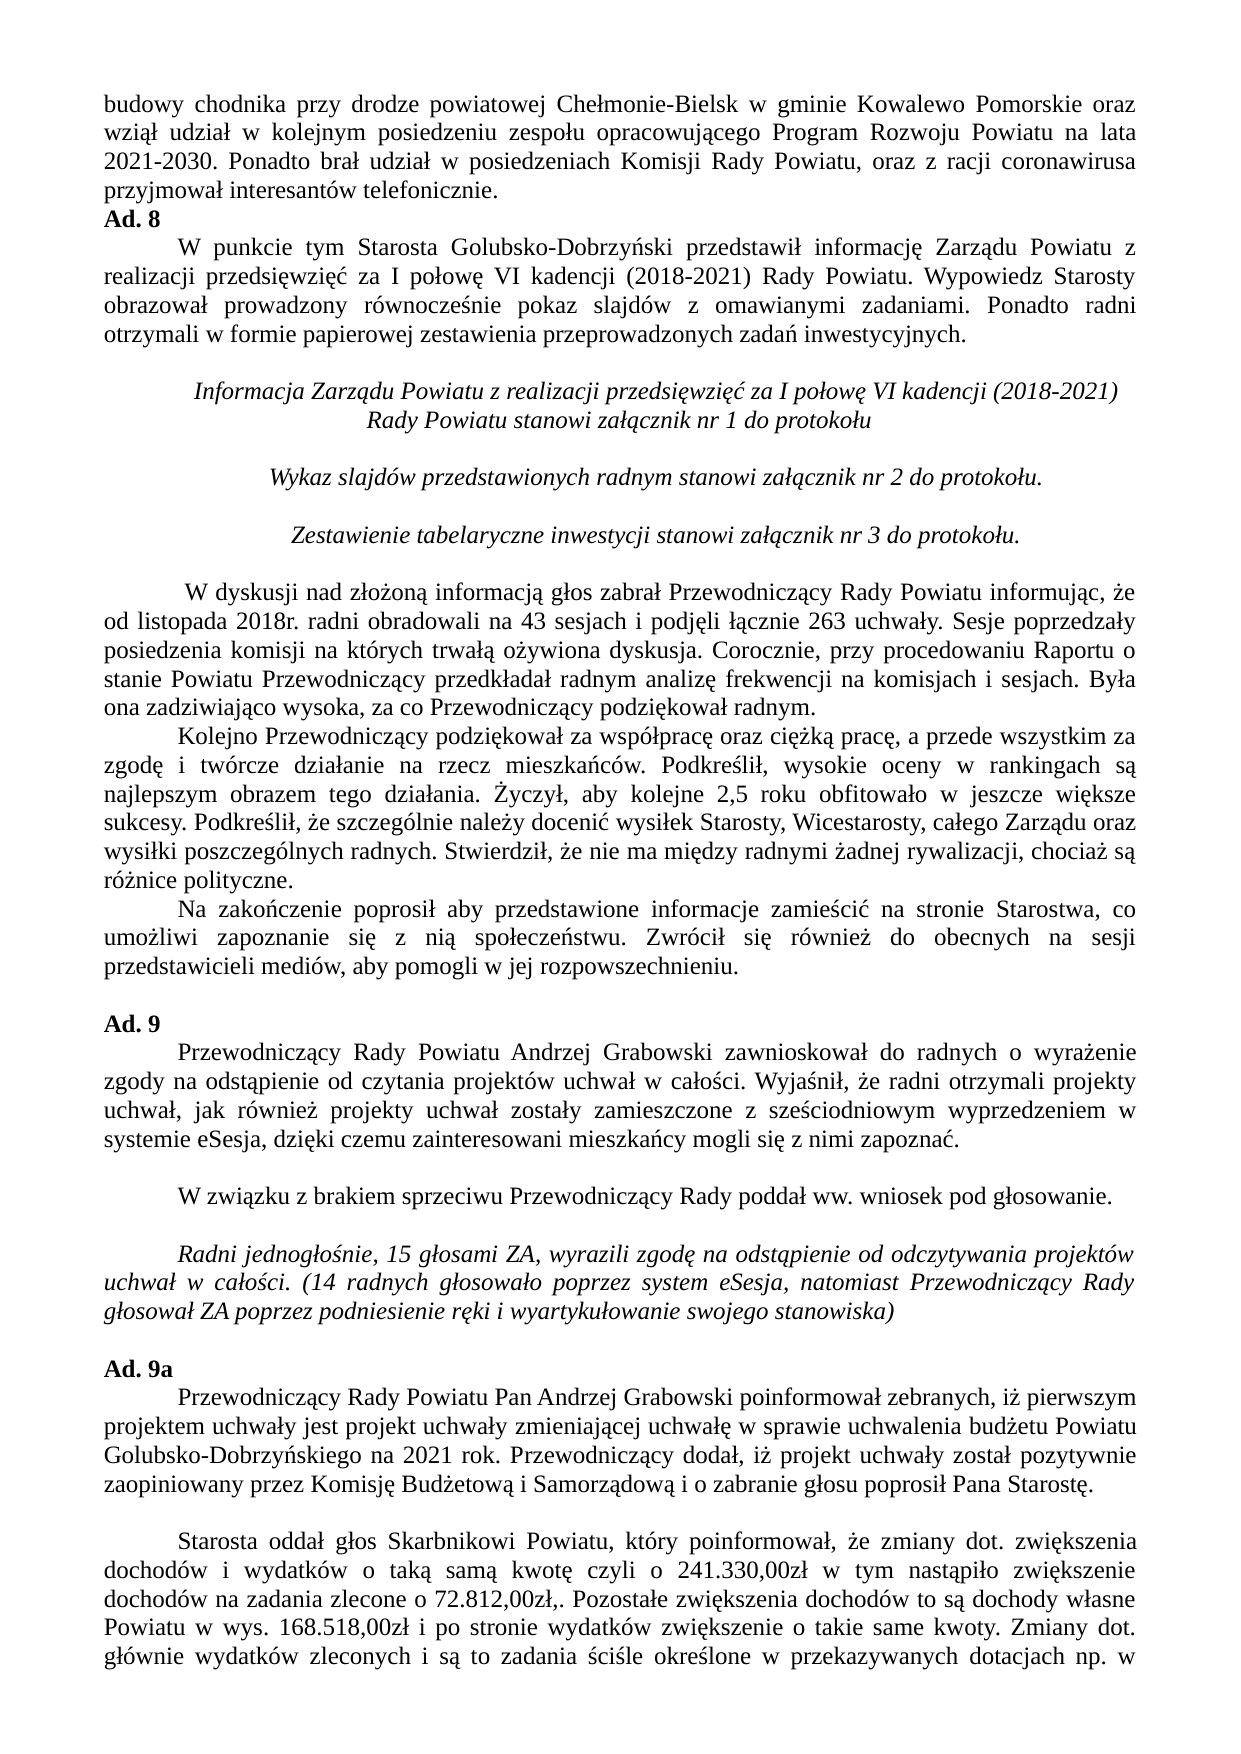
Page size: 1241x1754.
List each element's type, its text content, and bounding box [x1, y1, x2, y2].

text Ad. 9a [103, 1354, 1137, 1382]
text Przewodniczący Rady Powiatu Andrzej Grabowski zawnioskował do radnych o wyrażenie zgody na odstąpienie od czytania projektów uchwał w całości. Wyjaśnił, że radni otrzymali projekty uchwał, jak również projekty uchwał zostały zamieszczone z sześciodniowym wyprzedzeniem w systemie eSesja, dzięki czemu zainteresowani mieszkańcy mogli się z nimi zapoznać. [103, 1037, 1137, 1152]
text Zestawienie tabelaryczne inwestycji stanowi załącznik nr 3 do protokołu. [103, 520, 1137, 549]
text Starosta oddał głos Skarbnikowi Powiatu, który poinformował, że zmiany dot. zwiększenia dochodów i wydatków o taką samą kwotę czyli o 241.330,00zł w tym nastąpiło zwiększenie dochodów na zadania zlecone o 72.812,00zł,. Pozostałe zwiększenia dochodów to są dochody własne Powiatu w wys. 168.518,00zł i po stronie wydatków zwiększenie o takie same kwoty. Zmiany dot. głównie wydatków zleconych i są to zadania ściśle określone w przekazywanych dotacjach np. w [103, 1526, 1137, 1670]
text Ad. 9 [103, 1009, 1137, 1037]
text Wykaz slajdów przedstawionych radnym stanowi załącznik nr 2 do protokołu. [103, 462, 1137, 491]
text W punkcie tym Starosta Golubsko-Dobrzyński przedstawił informację Zarządu Powiatu z realizacji przedsięwzięć za I połowę VI kadencji (2018-2021) Rady Powiatu. Wypowiedz Starosty obrazował prowadzony równocześnie pokaz slajdów z omawianymi zadaniami. Ponadto radni otrzymali w formie papierowej zestawienia przeprowadzonych zadań inwestycyjnych. [103, 232, 1137, 347]
text W dyskusji nad złożoną informacją głos zabrał Przewodniczący Rady Powiatu informując, że od listopada 2018r. radni obradowali na 43 sesjach i podjęli łącznie 263 uchwały. Sesje poprzedzały posiedzenia komisji na których trwałą ożywiona dyskusja. Corocznie, przy procedowaniu Raportu o stanie Powiatu Przewodniczący przedkładał radnym analizę frekwencji na komisjach i sesjach. Była ona zadziwiająco wysoka, za co Przewodniczący podziękował radnym. [103, 577, 1137, 721]
text Radni jednogłośnie, 15 głosami ZA, wyrazili zgodę na odstąpienie od odczytywania projektów uchwał w całości. (14 radnych głosowało poprzez system eSesja, natomiast Przewodniczący Rady głosował ZA poprzez podniesienie ręki i wyartykułowanie swojego stanowiska) [103, 1239, 1137, 1325]
text W związku z brakiem sprzeciwu Przewodniczący Rady poddał ww. wniosek pod głosowanie. [103, 1181, 1137, 1210]
text Przewodniczący Rady Powiatu Pan Andrzej Grabowski poinformował zebranych, iż pierwszym projektem uchwały jest projekt uchwały zmieniającej uchwałę w sprawie uchwalenia budżetu Powiatu Golubsko-Dobrzyńskiego na 2021 rok. Przewodniczący dodał, iż projekt uchwały został pozytywnie zaopiniowany przez Komisję Budżetową i Samorządową i o zabranie głosu poprosił Pana Starostę. [103, 1382, 1137, 1497]
text Na zakończenie poprosił aby przedstawione informacje zamieścić na stronie Starostwa, co umożliwi zapoznanie się z nią społeczeństwu. Zwrócił się również do obecnych na sesji przedstawicieli mediów, aby pomogli w jej rozpowszechnieniu. [103, 894, 1137, 980]
text Ad. 8 [103, 204, 1137, 232]
text Kolejno Przewodniczący podziękował za współpracę oraz ciężką pracę, a przede wszystkim za zgodę i twórcze działanie na rzecz mieszkańców. Podkreślił, wysokie oceny w rankingach są najlepszym obrazem tego działania. Życzył, aby kolejne 2,5 roku obfitowało w jeszcze większe sukcesy. Podkreślił, że szczególnie należy docenić wysiłek Starosty, Wicestarosty, całego Zarządu oraz wysiłki poszczególnych radnych. Stwierdził, że nie ma między radnymi żadnej rywalizacji, chociaż są różnice polityczne. [103, 721, 1137, 894]
text Informacja Zarządu Powiatu z realizacji przedsięwzięć za I połowę VI kadencji (2018-2021) Rady Powiatu stanowi załącznik nr 1 do protokołu [103, 376, 1137, 434]
text budowy chodnika przy drodze powiatowej Chełmonie-Bielsk w gminie Kowalewo Pomorskie oraz wziął udział w kolejnym posiedzeniu zespołu opracowującego Program Rozwoju Powiatu na lata 2021-2030. Ponadto brał udział w posiedzeniach Komisji Rady Powiatu, oraz z racji coronawirusa przyjmował interesantów telefonicznie. [103, 89, 1137, 204]
